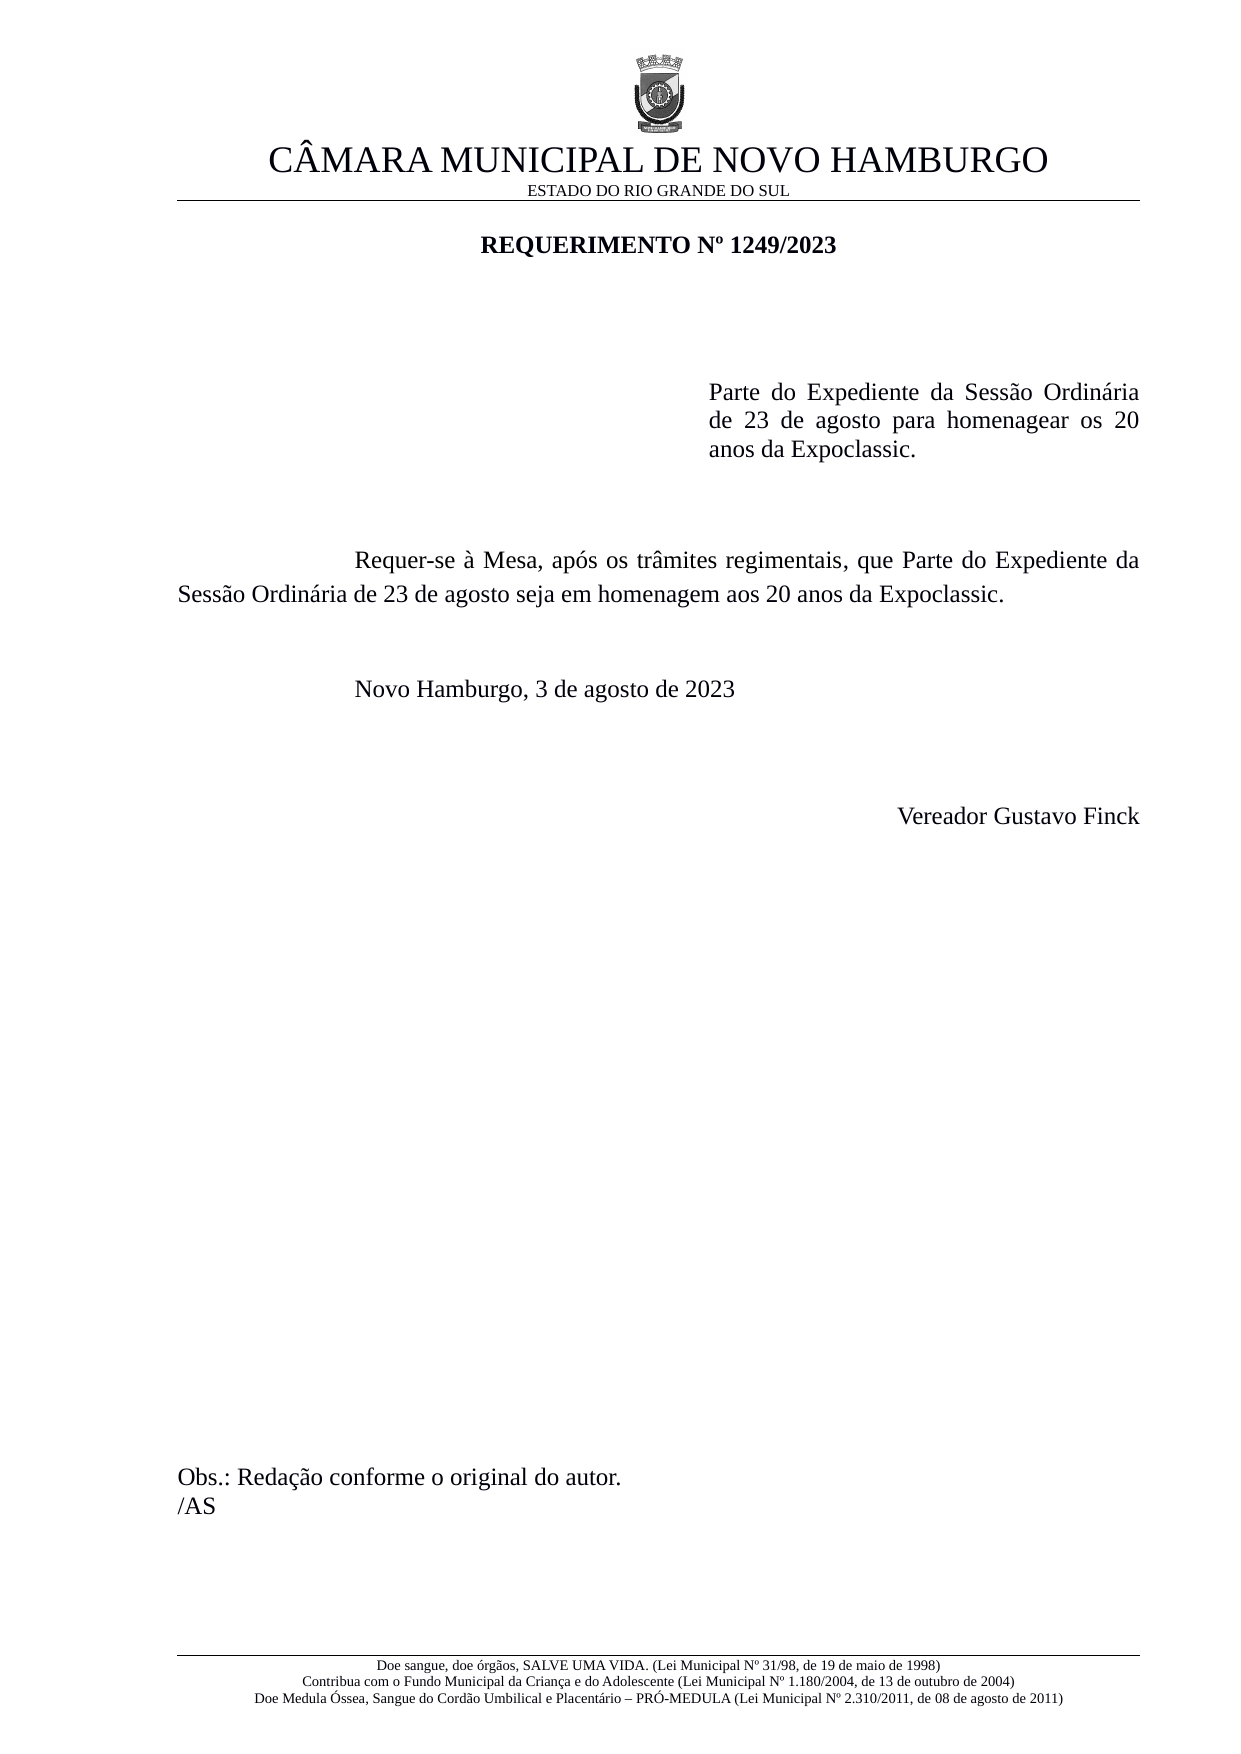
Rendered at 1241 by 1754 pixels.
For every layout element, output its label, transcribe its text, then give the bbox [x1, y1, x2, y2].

text Vereador Gustavo Finck [177, 801, 1140, 830]
text Obs.: Redação conforme o original do autor. [177, 1462, 1140, 1491]
text Novo Hamburgo, 3 de agosto de 2023 [177, 674, 1140, 703]
text Requer-se à Mesa, após os trâmites regimentais, que Parte do Expediente da Sessão Ordinária de 23 de agosto seja em homenagem aos 20 anos da Expoclassic. [177, 546, 1140, 607]
text /AS [177, 1491, 1140, 1520]
text Parte do Expediente da Sessão Ordinária de 23 de agosto para homenagear os 20 anos da Expoclassic. [709, 377, 1140, 463]
text REQUERIMENTO Nº 1249/2023 [177, 231, 1140, 259]
